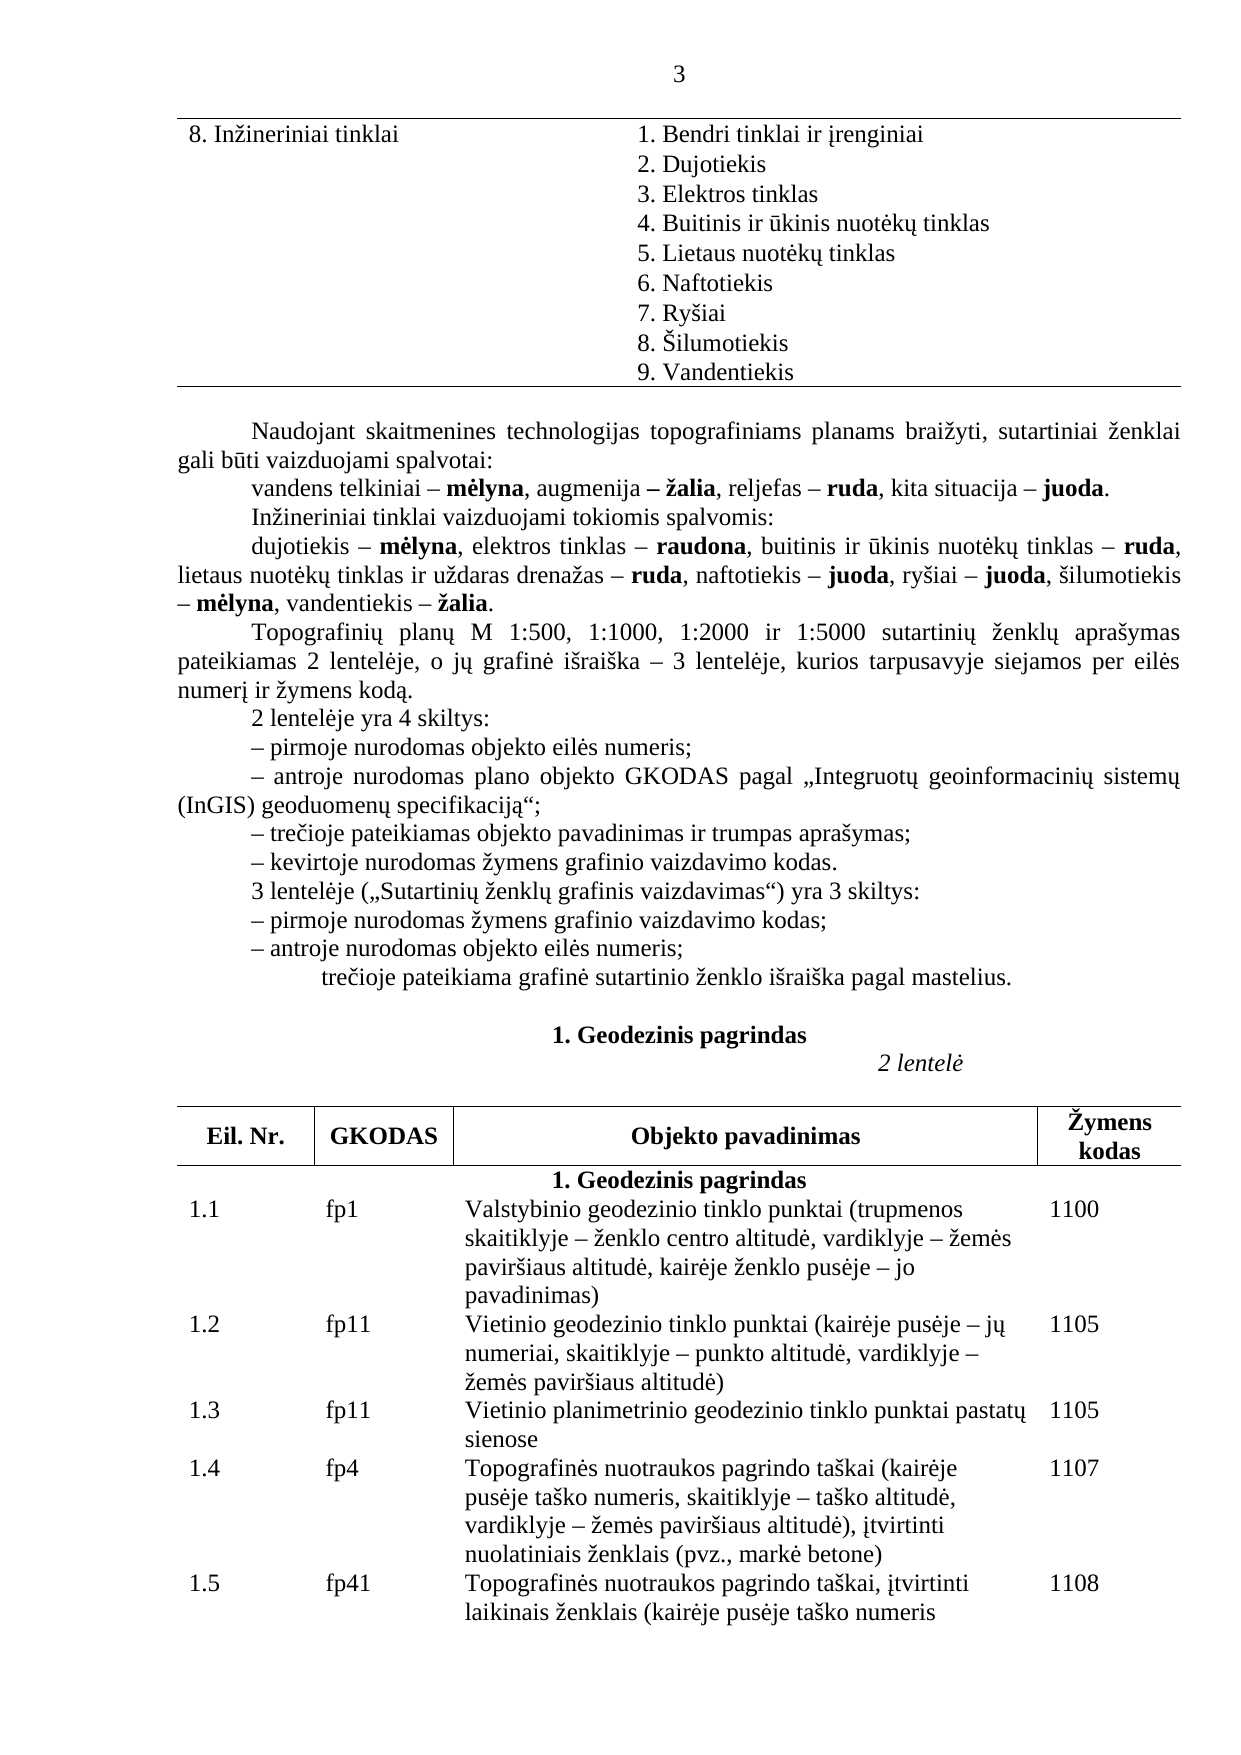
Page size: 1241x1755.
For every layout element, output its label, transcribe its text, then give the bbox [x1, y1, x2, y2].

table_cell Topografinės nuotraukos pagrindo taškai (kairėje pusėje taško numeris, skaitiklyje – taško altitudė, vardiklyje – žemės paviršiaus altitudė), įtvirtinti nuolatiniais ženklais (pvz., markė betone) [453, 1453, 1038, 1568]
table_cell 8. Šilumotiekis [626, 327, 1181, 356]
table_cell 1.4 [177, 1453, 314, 1568]
table_cell 1. Bendri tinklai ir įrenginiai [626, 119, 1181, 148]
table_cell 1105 [1038, 1396, 1181, 1453]
table_cell 1107 [1038, 1453, 1181, 1568]
table_header Objekto pavadinimas [454, 1107, 1037, 1164]
text – pirmoje nurodomas objekto eilės numeris; [177, 732, 1181, 761]
text – kevirtoje nurodomas žymens grafinio vaizdavimo kodas. [177, 847, 1181, 876]
text – pirmoje nurodomas žymens grafinio vaizdavimo kodas; [177, 905, 1181, 933]
text – antroje nurodomas objekto eilės numeris; [177, 933, 1181, 962]
text 2 lentelėje yra 4 skiltys: [177, 703, 1181, 732]
table_cell Valstybinio geodezinio tinklo punktai (trupmenos skaitiklyje – ženklo centro altitudė, vardiklyje – žemės paviršiaus altitudė, kairėje ženklo pusėje – jo pavadinimas) [453, 1194, 1038, 1309]
table_cell 1.1 [177, 1194, 314, 1309]
table_cell fp1 [314, 1194, 453, 1309]
table_cell fp41 [314, 1568, 453, 1636]
table_cell 1.5 [177, 1568, 314, 1636]
table_cell 2. Dujotiekis [626, 148, 1181, 178]
table_cell fp11 [314, 1396, 453, 1453]
table_cell 4. Buitinis ir ūkinis nuotėkų tinklas [626, 208, 1181, 237]
table_cell 1. Geodezinis pagrindas [177, 1166, 1181, 1194]
table_cell 1105 [1038, 1309, 1181, 1396]
table_cell fp4 [314, 1453, 453, 1568]
table_cell 1108 [1038, 1568, 1181, 1636]
table_cell Topografinės nuotraukos pagrindo taškai, įtvirtinti laikinais ženklais (kairėje pusėje taško numeris [453, 1568, 1038, 1636]
table_cell 6. Naftotiekis [626, 267, 1181, 297]
text 1. Geodezinis pagrindas [177, 1020, 1181, 1048]
table_cell Vietinio planimetrinio geodezinio tinklo punktai pastatų sienose [453, 1396, 1038, 1453]
text Naudojant skaitmenines technologijas topografiniams planams braižyti, sutartiniai ženklai gali būti vaizduojami spalvotai: [177, 416, 1181, 473]
text – trečioje pateikiamas objekto pavadinimas ir trumpas aprašymas; [177, 818, 1181, 847]
table_cell 7. Ryšiai [626, 297, 1181, 327]
text dujotiekis – mėlyna, elektros tinklas – raudona, buitinis ir ūkinis nuotėkų tinklas – ruda, lietaus nuotėkų tinklas ir uždaras drenažas – ruda, naftotiekis – juoda, ryšiai – juoda, šilumotiekis – mėlyna, vandentiekis – žalia. [177, 531, 1181, 617]
text – antroje nurodomas plano objekto GKODAS pagal „Integruotų geoinformacinių sistemų (InGIS) geoduomenų specifikaciją“; [177, 761, 1181, 818]
table_cell 8. Inžineriniai tinklai [177, 119, 626, 386]
text 3 lentelėje („Sutartinių ženklų grafinis vaizdavimas“) yra 3 skiltys: [177, 876, 1181, 905]
table_cell Vietinio geodezinio tinklo punktai (kairėje pusėje – jų numeriai, skaitiklyje – punkto altitudė, vardiklyje – žemės paviršiaus altitudė) [453, 1309, 1038, 1396]
table_header GKODAS [315, 1107, 453, 1164]
text 2 lentelė [177, 1048, 1181, 1077]
text vandens telkiniai – mėlyna, augmenija – žalia, reljefas – ruda, kita situacija – juoda. [177, 473, 1181, 502]
text Inžineriniai tinklai vaizduojami tokiomis spalvomis: [177, 502, 1181, 531]
table_cell fp11 [314, 1309, 453, 1396]
table_cell 1.2 [177, 1309, 314, 1396]
table_header Žymens kodas [1038, 1107, 1181, 1164]
table_header Eil. Nr. [177, 1107, 314, 1164]
table_cell 1.3 [177, 1396, 314, 1453]
table_cell 9. Vandentiekis [626, 356, 1181, 386]
text trečioje pateikiama grafinė sutartinio ženklo išraiška pagal mastelius. [247, 962, 1181, 991]
table_cell 5. Lietaus nuotėkų tinklas [626, 237, 1181, 267]
table_cell 3. Elektros tinklas [626, 178, 1181, 207]
text Topografinių planų M 1:500, 1:1000, 1:2000 ir 1:5000 sutartinių ženklų aprašymas pateikiamas 2 lentelėje, o jų grafinė išraiška – 3 lentelėje, kurios tarpusavyje siejamos per eilės numerį ir žymens kodą. [177, 617, 1181, 703]
table_cell 1100 [1038, 1194, 1181, 1309]
